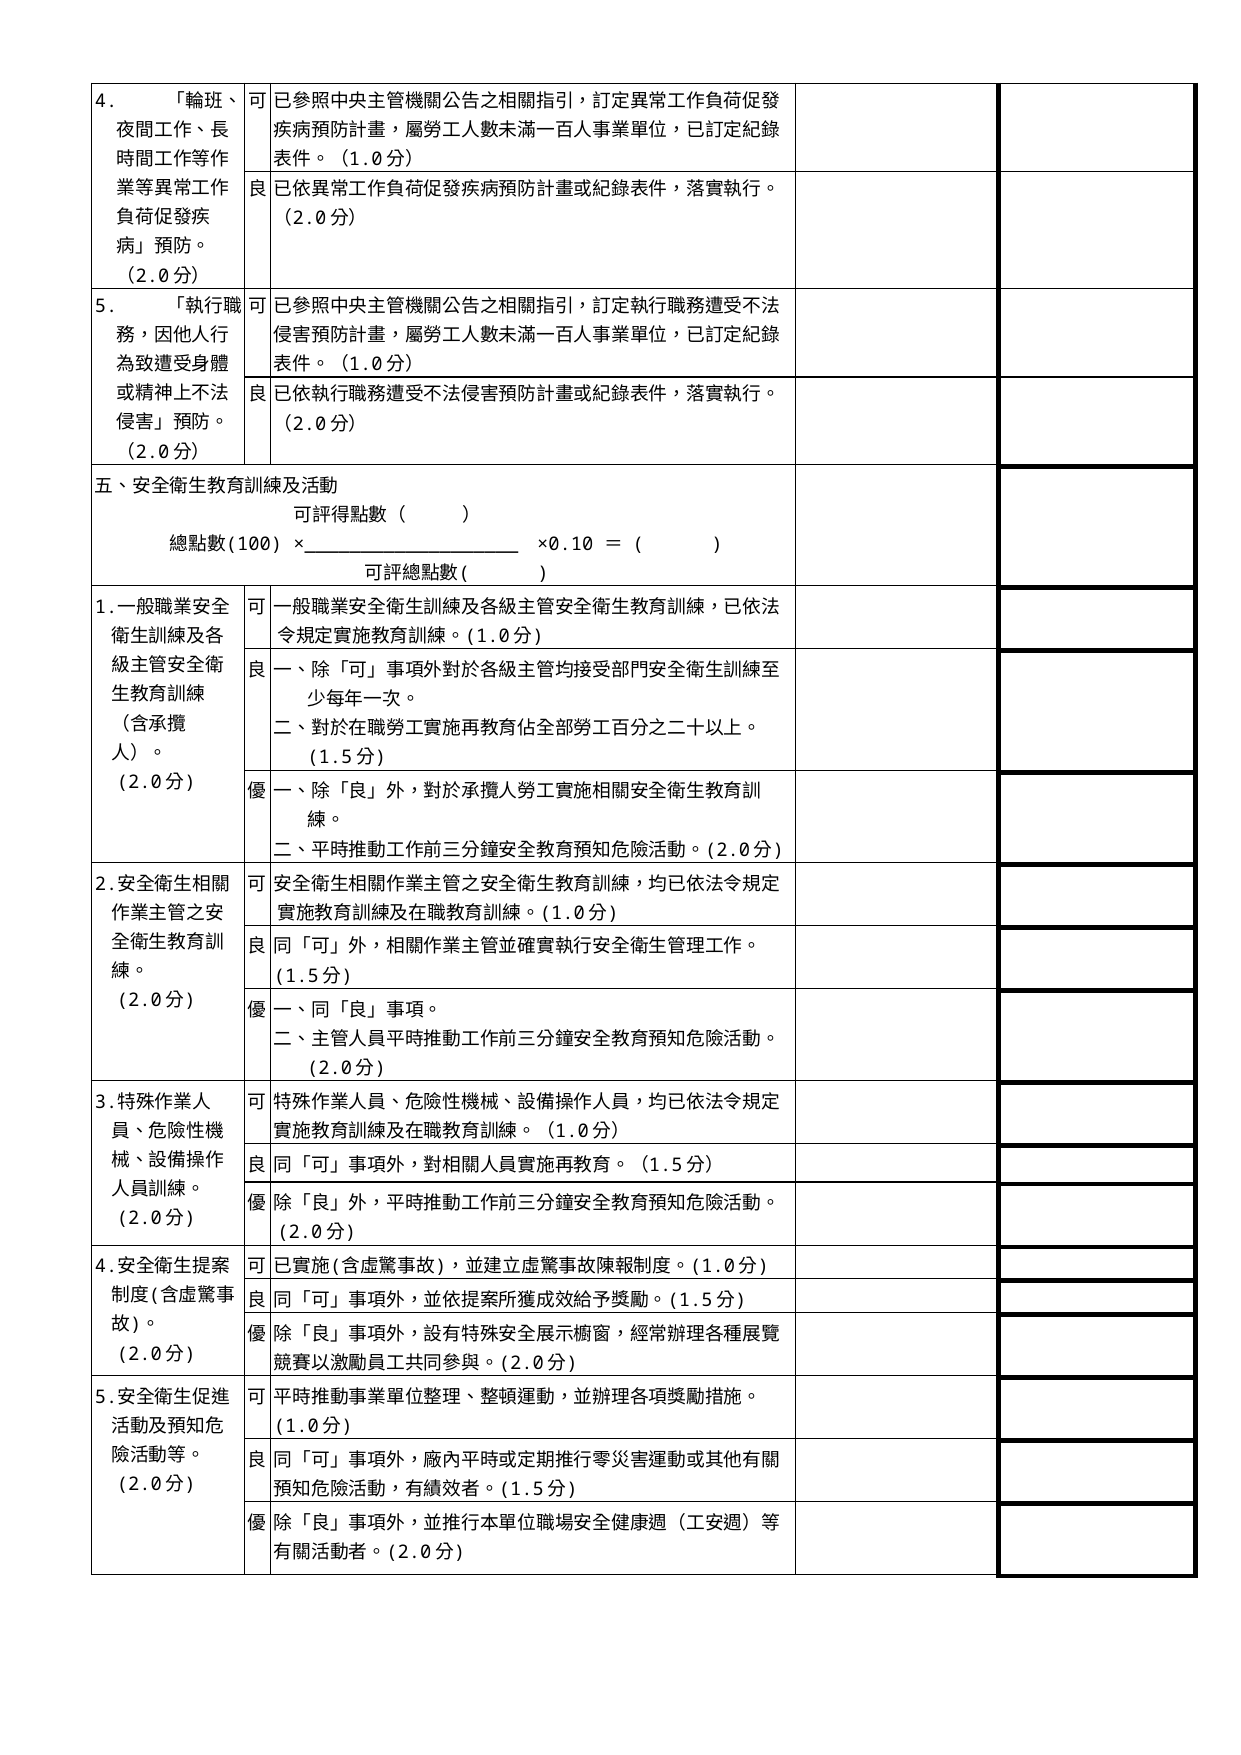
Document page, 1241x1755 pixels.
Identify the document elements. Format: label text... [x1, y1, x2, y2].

table_cell [796, 289, 996, 376]
table_cell [1001, 84, 1193, 171]
table_cell [796, 771, 996, 862]
table_cell 良 [245, 926, 270, 988]
table_cell 可 [245, 586, 270, 648]
table_cell [796, 378, 996, 464]
table_cell 同「可」事項外，對相關人員實施再教育。（1.5分） [271, 1144, 795, 1181]
table_cell 已參照中央主管機關公告之相關指引，訂定執行職務遭受不法侵害預防計畫，屬勞工人數未滿一百人事業單位，已訂定紀錄表件。（1.0分） [271, 289, 795, 376]
table_cell [1001, 1506, 1193, 1573]
table_cell [1001, 172, 1193, 288]
table_cell 已依執行職務遭受不法侵害預防計畫或紀錄表件，落實執行。（2.0分） [271, 378, 795, 464]
table_cell [1001, 590, 1193, 648]
table_cell 五、安全衛生教育訓練及活動 可評得點數（ ） 總點數(100) ×___________________ ×0.10 ＝ ( ) 可評總點數( ) [92, 465, 795, 585]
table_cell [796, 465, 996, 585]
table_cell 一、除「良」外，對於承攬人勞工實施相關安全衛生教育訓練。 二、平時推動工作前三分鐘安全教育預知危險活動。(2.0分) [271, 771, 795, 862]
table_cell [1001, 1380, 1193, 1438]
table_cell [796, 649, 996, 770]
table_cell 「輪班、夜間工作、長時間工作等作業等異常工作負荷促發疾病」預防。（2.0分） [92, 84, 244, 288]
table_cell 可 [245, 863, 270, 925]
table_cell [1001, 1249, 1193, 1278]
table_cell 優 [245, 1502, 270, 1573]
table_cell 一、除「可」事項外對於各級主管均接受部門安全衛生訓練至少每年一次。 二、對於在職勞工實施再教育佔全部勞工百分之二十以上。(1.5分) [271, 649, 795, 770]
table_cell 2.安全衛生相關作業主管之安全衛生教育訓練。 (2.0分) [92, 863, 244, 1080]
table_cell [1001, 289, 1193, 376]
table_cell 平時推動事業單位整理、整頓運動，並辦理各項獎勵措施。(1.0分) [271, 1376, 795, 1438]
table_cell 除「良」事項外，設有特殊安全展示櫥窗，經常辦理各種展覽競賽以激勵員工共同參與。(2.0分) [271, 1313, 795, 1375]
table_cell 已實施(含虛驚事故)，並建立虛驚事故陳報制度。(1.0分) [271, 1246, 795, 1278]
table_cell 除「良」外，平時推動工作前三分鐘安全教育預知危險活動。(2.0分) [271, 1183, 795, 1244]
table_cell 優 [245, 1183, 270, 1244]
table_cell [1001, 378, 1193, 464]
table_cell [796, 1279, 996, 1312]
table_cell [796, 1439, 996, 1501]
table_cell 除「良」事項外，並推行本單位職場安全健康週（工安週）等有關活動者。(2.0分) [271, 1502, 795, 1573]
table_cell 安全衛生相關作業主管之安全衛生教育訓練，均已依法令規定實施教育訓練及在職教育訓練。(1.0分) [271, 863, 795, 925]
table_cell 良 [245, 172, 270, 288]
table_cell 優 [245, 771, 270, 862]
table_cell 優 [245, 1313, 270, 1375]
table_cell [1001, 867, 1193, 925]
table_cell [796, 84, 996, 171]
table_cell 良 [245, 649, 270, 770]
table_cell [796, 1376, 996, 1438]
table_cell [796, 1081, 996, 1143]
table_cell [1001, 1283, 1193, 1312]
table_cell 1.一般職業安全衛生訓練及各級主管安全衛生教育訓練（含承攬人）。 (2.0分) [92, 586, 244, 862]
table_cell 同「可」事項外，並依提案所獲成效給予獎勵。(1.5分) [271, 1279, 795, 1312]
table_cell [796, 989, 996, 1080]
table_cell 優 [245, 989, 270, 1080]
table_cell 5.安全衛生促進活動及預知危險活動等。 (2.0分) [92, 1376, 244, 1573]
table_cell 3.特殊作業人員、危險性機械、設備操作人員訓練。 (2.0分) [92, 1081, 244, 1244]
table_cell 良 [245, 378, 270, 464]
table_cell [1001, 469, 1193, 585]
table_cell [796, 1313, 996, 1375]
table_cell 良 [245, 1144, 270, 1181]
table_cell [1001, 930, 1193, 988]
table_cell 特殊作業人員、危險性機械、設備操作人員，均已依法令規定實施教育訓練及在職教育訓練。（1.0分） [271, 1081, 795, 1143]
table_cell [796, 1502, 996, 1573]
table_cell 可 [245, 1081, 270, 1143]
table_cell [1001, 653, 1193, 770]
table_cell [1001, 1317, 1193, 1375]
table_cell 已依異常工作負荷促發疾病預防計畫或紀錄表件，落實執行。（2.0分） [271, 172, 795, 288]
table_cell [796, 1246, 996, 1278]
table_cell [796, 1183, 996, 1244]
table_cell [796, 586, 996, 648]
table_cell 4.安全衛生提案制度(含虛驚事故)。 (2.0分) [92, 1246, 244, 1375]
table_cell 一般職業安全衛生訓練及各級主管安全衛生教育訓練，已依法令規定實施教育訓練。(1.0分) [271, 586, 795, 648]
table_cell [796, 172, 996, 288]
table_cell [1001, 993, 1193, 1080]
table_cell [1001, 1085, 1193, 1143]
table_cell 同「可」外，相關作業主管並確實執行安全衛生管理工作。(1.5分) [271, 926, 795, 988]
table_cell 可 [245, 1246, 270, 1278]
table_cell 「執行職務，因他人行為致遭受身體或精神上不法侵害」預防。（2.0分） [92, 289, 244, 464]
table_cell [1001, 775, 1193, 862]
table_cell 良 [245, 1279, 270, 1312]
table_cell [796, 863, 996, 925]
table_cell 同「可」事項外，廠內平時或定期推行零災害運動或其他有關預知危險活動，有績效者。(1.5分) [271, 1439, 795, 1501]
table_cell [1001, 1148, 1193, 1181]
table_cell [1001, 1186, 1193, 1244]
table_cell 可 [245, 84, 270, 171]
table_cell 已參照中央主管機關公告之相關指引，訂定異常工作負荷促發疾病預防計畫，屬勞工人數未滿一百人事業單位，已訂定紀錄表件。（1.0分） [271, 84, 795, 171]
table_cell 可 [245, 1376, 270, 1438]
table_cell [796, 1144, 996, 1181]
table_cell 可 [245, 289, 270, 376]
table_cell [1001, 1443, 1193, 1501]
table_cell 一、同「良」事項。 二、主管人員平時推動工作前三分鐘安全教育預知危險活動。(2.0分) [271, 989, 795, 1080]
table_cell 良 [245, 1439, 270, 1501]
table_cell [796, 926, 996, 988]
